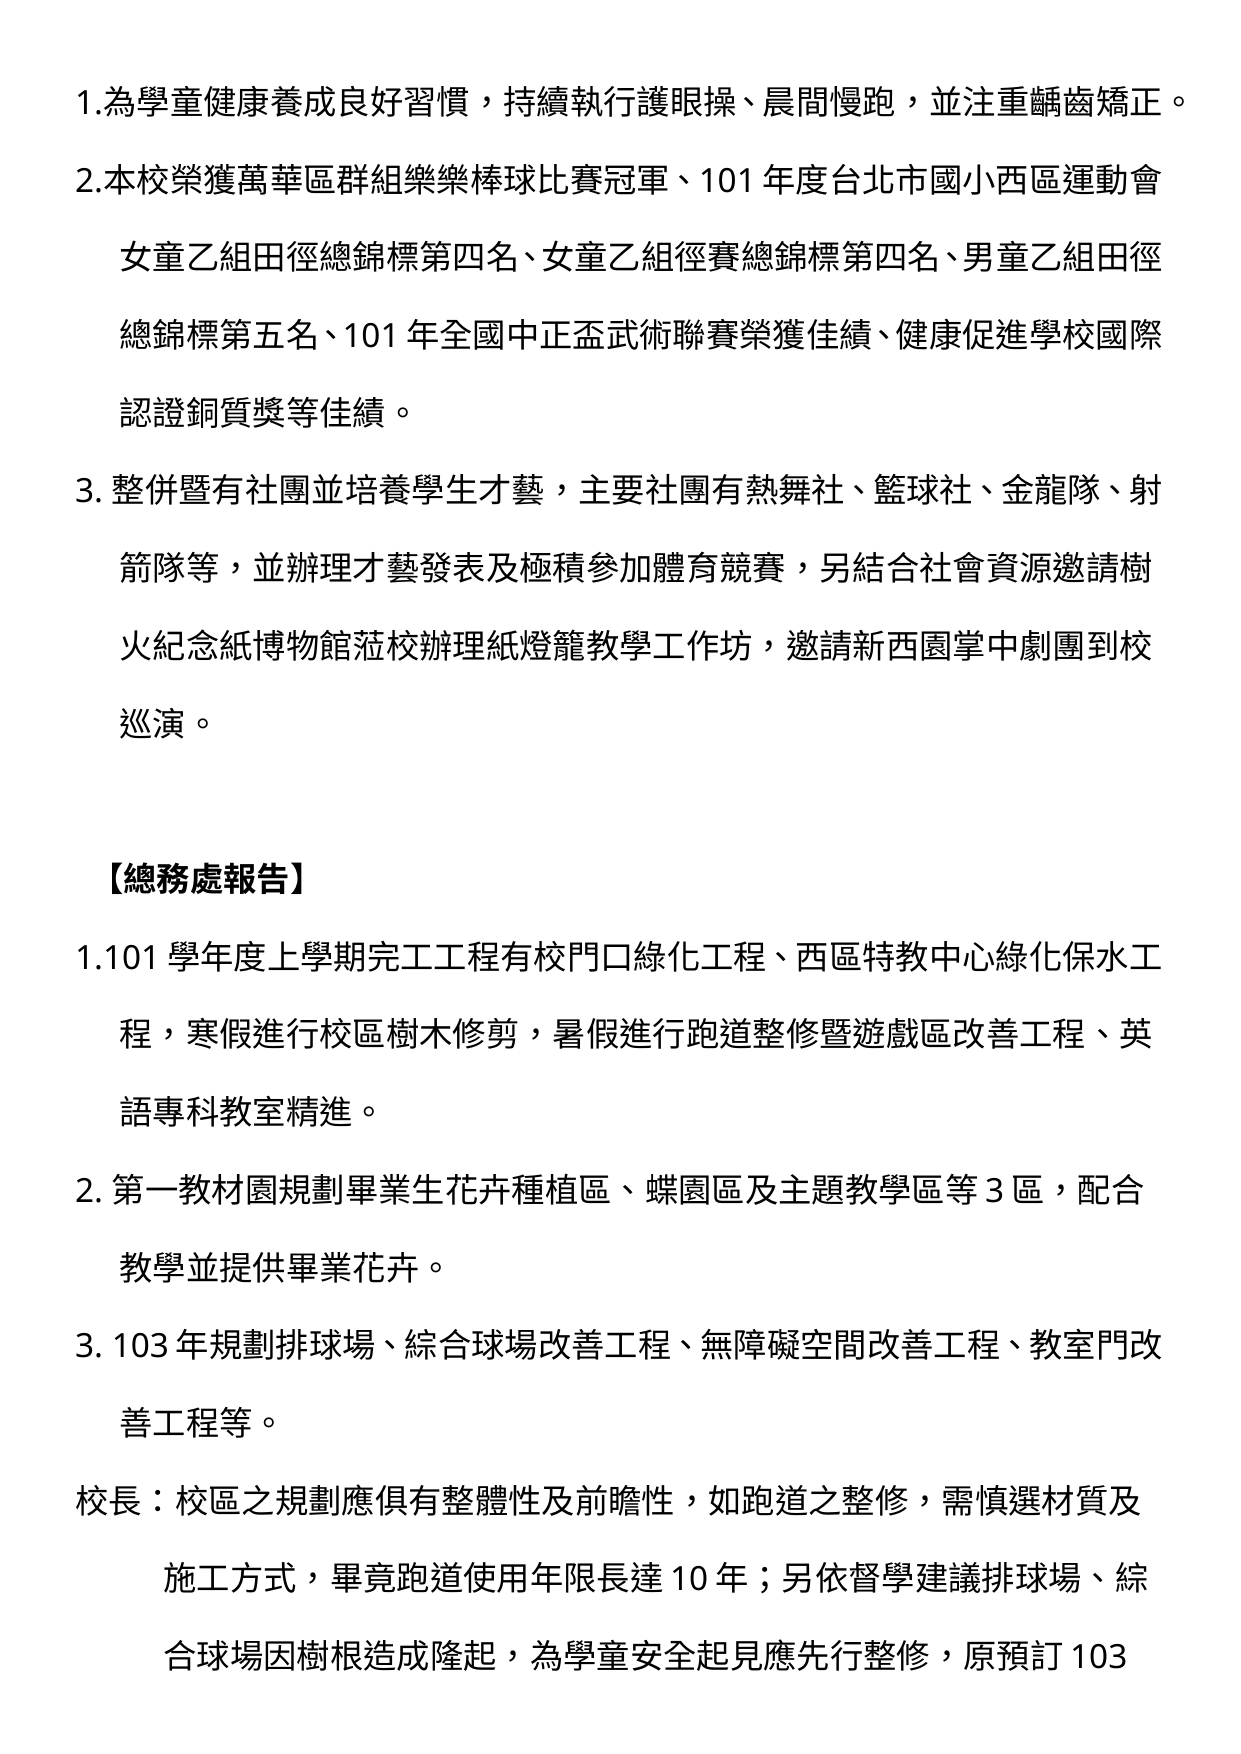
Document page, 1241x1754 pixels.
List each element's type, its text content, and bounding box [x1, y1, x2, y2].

text 校長：校區之規劃應俱有整體性及前瞻性，如跑道之整修，需慎選材質及施工方式，畢竟跑道使用年限長達10年；另依督學建議排球場、綜合球場因樹根造成隆起，為學童安全起見應先行整修，原預訂103 [75, 1460, 1162, 1693]
text 1.101學年度上學期完工工程有校門口綠化工程、西區特教中心綠化保水工程，寒假進行校區樹木修剪，暑假進行跑道整修暨遊戲區改善工程、英語專科教室精進。 [75, 916, 1162, 1149]
text 3. 整併暨有社團並培養學生才藝，主要社團有熱舞社、籃球社、金龍隊、射箭隊等，並辦理才藝發表及極積參加體育競賽，另結合社會資源邀請樹火紀念紙博物館蒞校辦理紙燈籠教學工作坊，邀請新西園掌中劇團到校巡演。 [75, 449, 1162, 760]
text 1.為學童健康養成良好習慣，持續執行護眼操、晨間慢跑，並注重齲齒矯正。 [75, 61, 1162, 139]
text 3. 103年規劃排球場、綜合球場改善工程、無障礙空間改善工程、教室門改善工程等。 [75, 1304, 1162, 1460]
text 【總務處報告】 [90, 838, 1162, 916]
text 2.本校榮獲萬華區群組樂樂棒球比賽冠軍、101年度台北市國小西區運動會女童乙組田徑總錦標第四名、女童乙組徑賽總錦標第四名、男童乙組田徑總錦標第五名、101年全國中正盃武術聯賽榮獲佳績、健康促進學校國際認證銅質獎等佳績。 [75, 139, 1162, 449]
text 2. 第一教材園規劃畢業生花卉種植區、蝶園區及主題教學區等3區，配合教學並提供畢業花卉。 [75, 1149, 1162, 1304]
